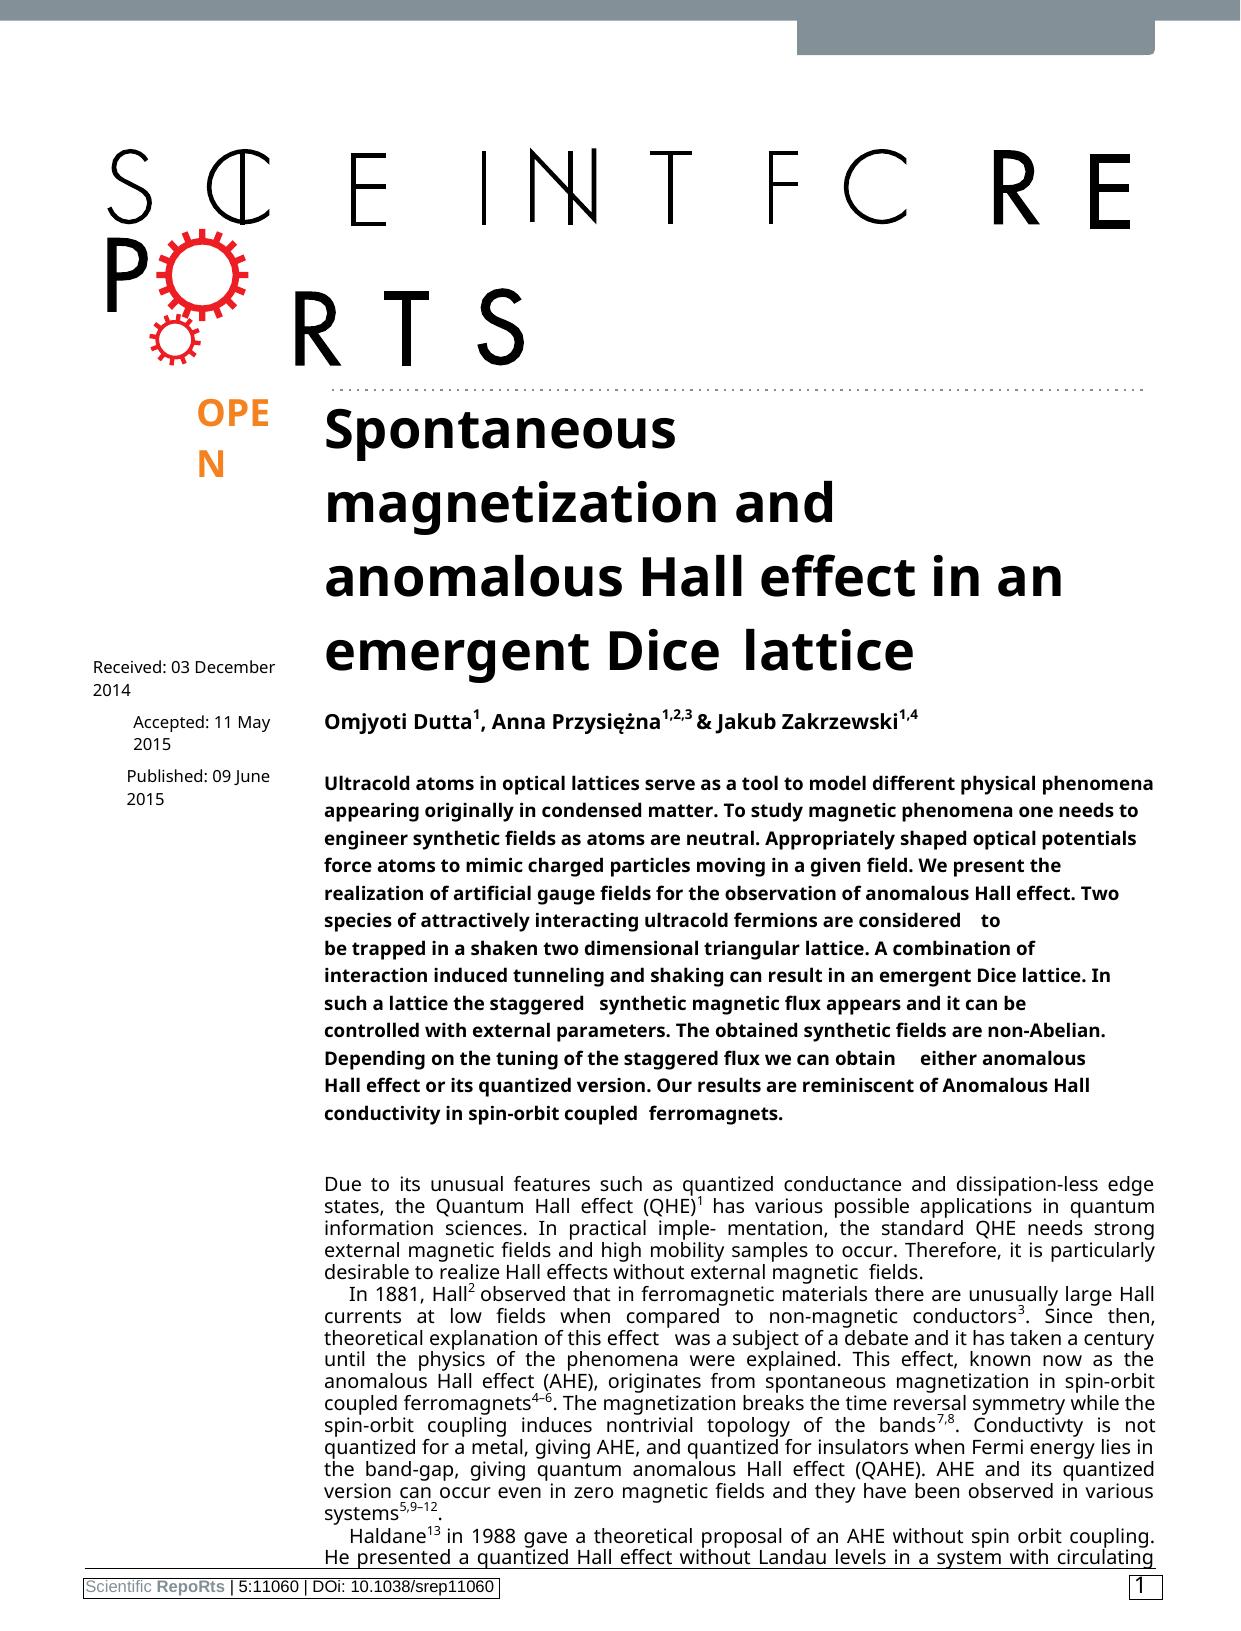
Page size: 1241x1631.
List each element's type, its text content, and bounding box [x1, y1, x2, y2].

text Haldane13 in 1988 gave a theoretical proposal of an AHE without spin orbit coupling. He presented a quantized Hall effect without Landau levels in a system with circulating [324, 1526, 1156, 1570]
text Received: 03 December 2014 [93, 656, 294, 702]
text Due to its unusual features such as quantized conductance and dissipation-less edge states, the Quantum Hall effect (QHE)1 has various possible applications in quantum information sciences. In practical imple- mentation, the standard QHE needs strong external magnetic fields and high mobility samples to occur. Therefore, it is particularly desirable to realize Hall effects without external magnetic fields. [324, 1174, 1156, 1284]
text OPEN [196, 386, 294, 488]
text Accepted: 11 May 2015 [133, 710, 294, 756]
text In 1881, Hall2 observed that in ferromagnetic materials there are unusually large Hall currents at low fields when compared to non-magnetic conductors3. Since then, theoretical explanation of this effect was a subject of a debate and it has taken a century until the physics of the phenomena were explained. This effect, known now as the anomalous Hall effect (AHE), originates from spontaneous magnetization in spin-orbit coupled ferromagnets4–6. The magnetization breaks the time reversal symmetry while the spin-orbit coupling induces nontrivial topology of the bands7,8. Conductivty is not quantized for a metal, giving AHE, and quantized for insulators when Fermi energy lies in the band-gap, giving quantum anomalous Hall effect (QAHE). AHE and its quantized version can occur even in zero magnetic fields and they have been observed in various systems5,9–12. [324, 1284, 1156, 1524]
text Spontaneous magnetization and anomalous Hall effect in an emergent Dice lattice [324, 386, 1074, 686]
text Omjyoti Dutta1, Anna Przysiężna1,2,3 & Jakub Zakrzewski1,4 [324, 705, 1240, 736]
text Ultracold atoms in optical lattices serve as a tool to model different physical phenomena appearing originally in condensed matter. To study magnetic phenomena one needs to engineer synthetic fields as atoms are neutral. Appropriately shaped optical potentials force atoms to mimic charged particles moving in a given field. We present the realization of artificial gauge fields for the observation of anomalous Hall effect. Two species of attractively interacting ultracold fermions are considered to [324, 770, 1154, 933]
text be trapped in a shaken two dimensional triangular lattice. A combination of interaction induced tunneling and shaking can result in an emergent Dice lattice. In such a lattice the staggered synthetic magnetic flux appears and it can be controlled with external parameters. The obtained synthetic fields are non-Abelian. Depending on the tuning of the staggered flux we can obtain either anomalous Hall effect or its quantized version. Our results are reminiscent of Anomalous Hall conductivity in spin-orbit coupled ferromagnets. [324, 935, 1127, 1125]
text Published: 09 June 2015 [126, 764, 294, 810]
